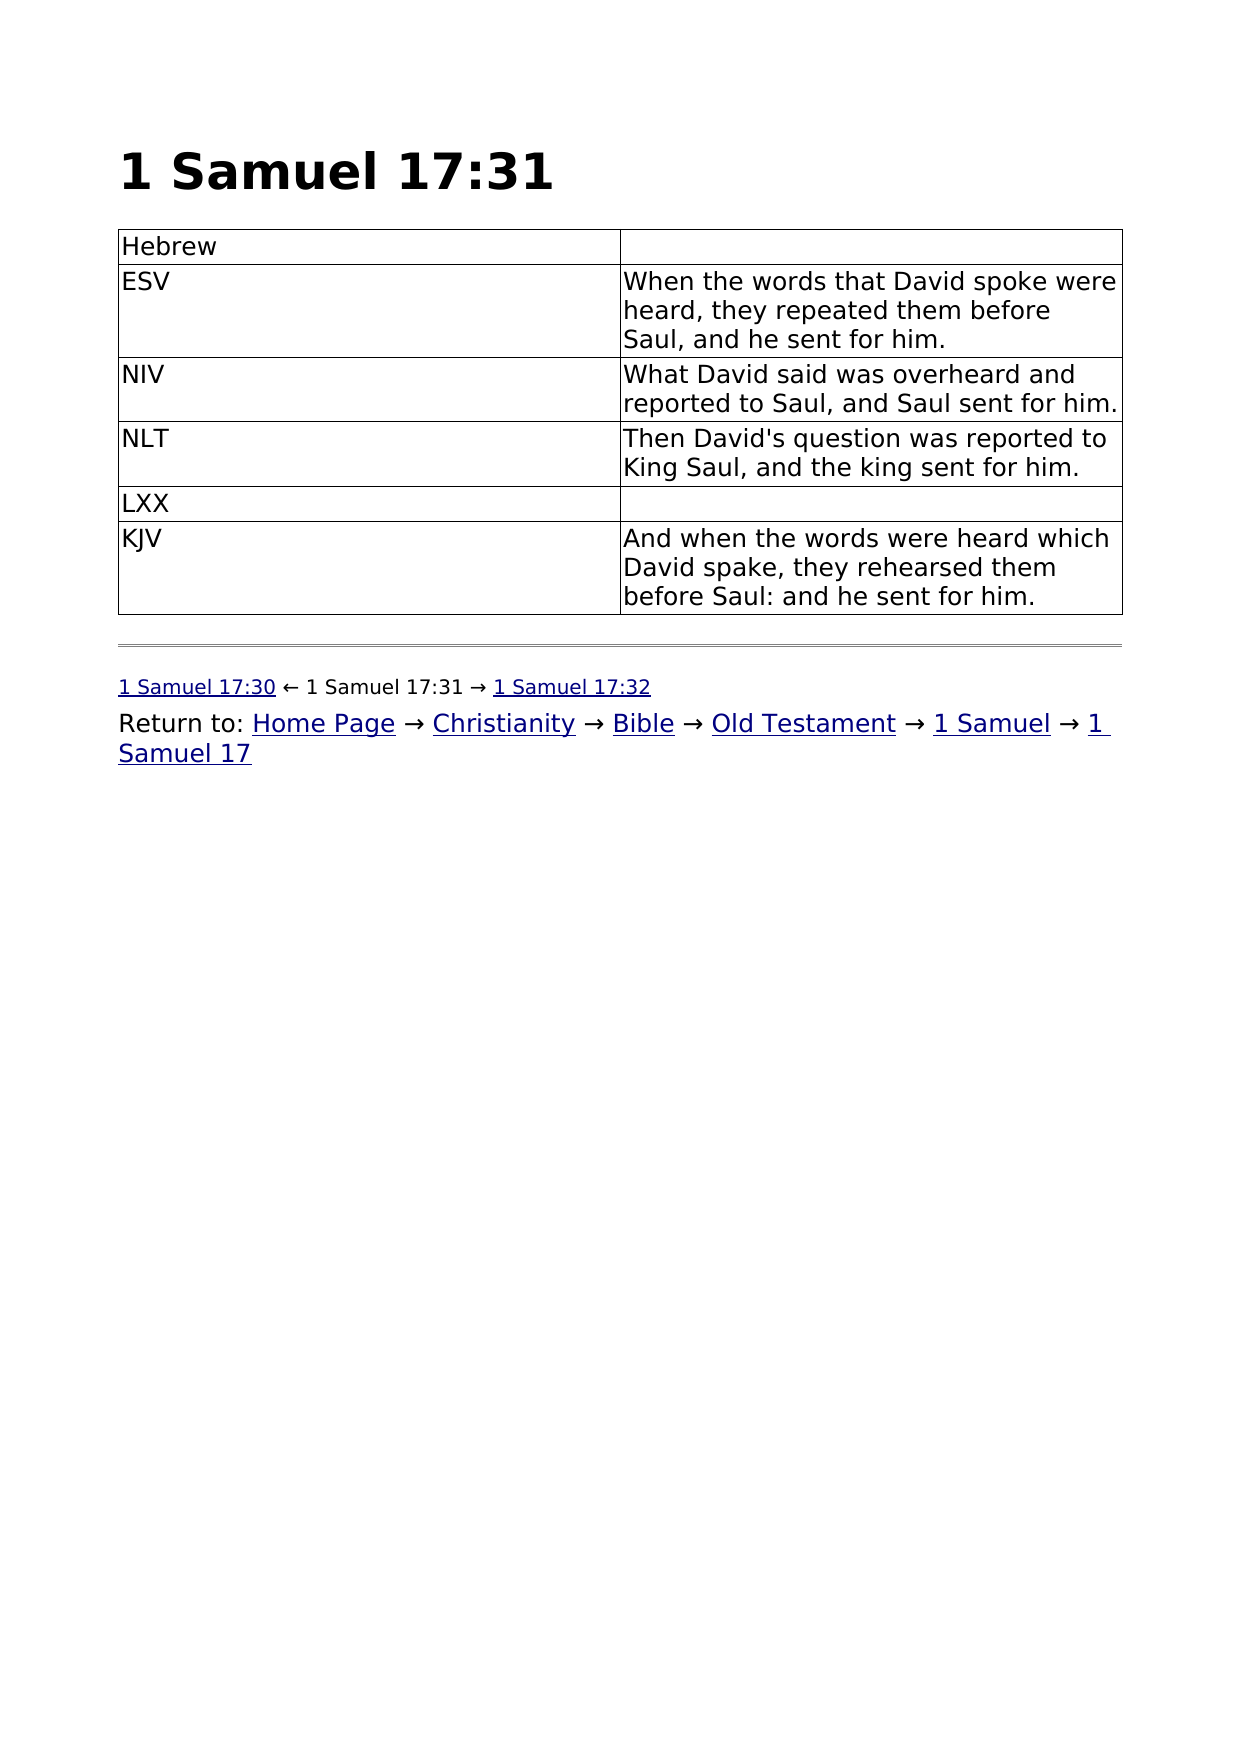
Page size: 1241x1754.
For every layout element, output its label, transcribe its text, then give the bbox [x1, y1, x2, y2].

table_cell And when the words were heard which David spake, they rehearsed them before Saul: and he sent for him. [621, 522, 1122, 614]
table_cell What David said was overheard and reported to Saul, and Saul sent for him. [621, 358, 1122, 421]
table_cell [621, 487, 1122, 521]
table_cell KJV [119, 522, 620, 614]
table_header [621, 230, 1122, 264]
text 1 Samuel 17:30 ← 1 Samuel 17:31 → 1 Samuel 17:32 [118, 676, 1122, 709]
table_cell When the words that David spoke were heard, they repeated them before Saul, and he sent for him. [621, 265, 1122, 357]
table_cell NLT [119, 422, 620, 486]
subtitle 1 Samuel 17:31 [118, 143, 1122, 201]
table_cell Then David's question was reported to King Saul, and the king sent for him. [621, 422, 1122, 486]
text Return to: Home Page → Christianity → Bible → Old Testament → 1 Samuel → 1 Samuel 17 [118, 709, 1122, 768]
table_cell ESV [119, 265, 620, 357]
table_cell NIV [119, 358, 620, 421]
table_header Hebrew [119, 230, 620, 264]
table_cell LXX [119, 487, 620, 521]
